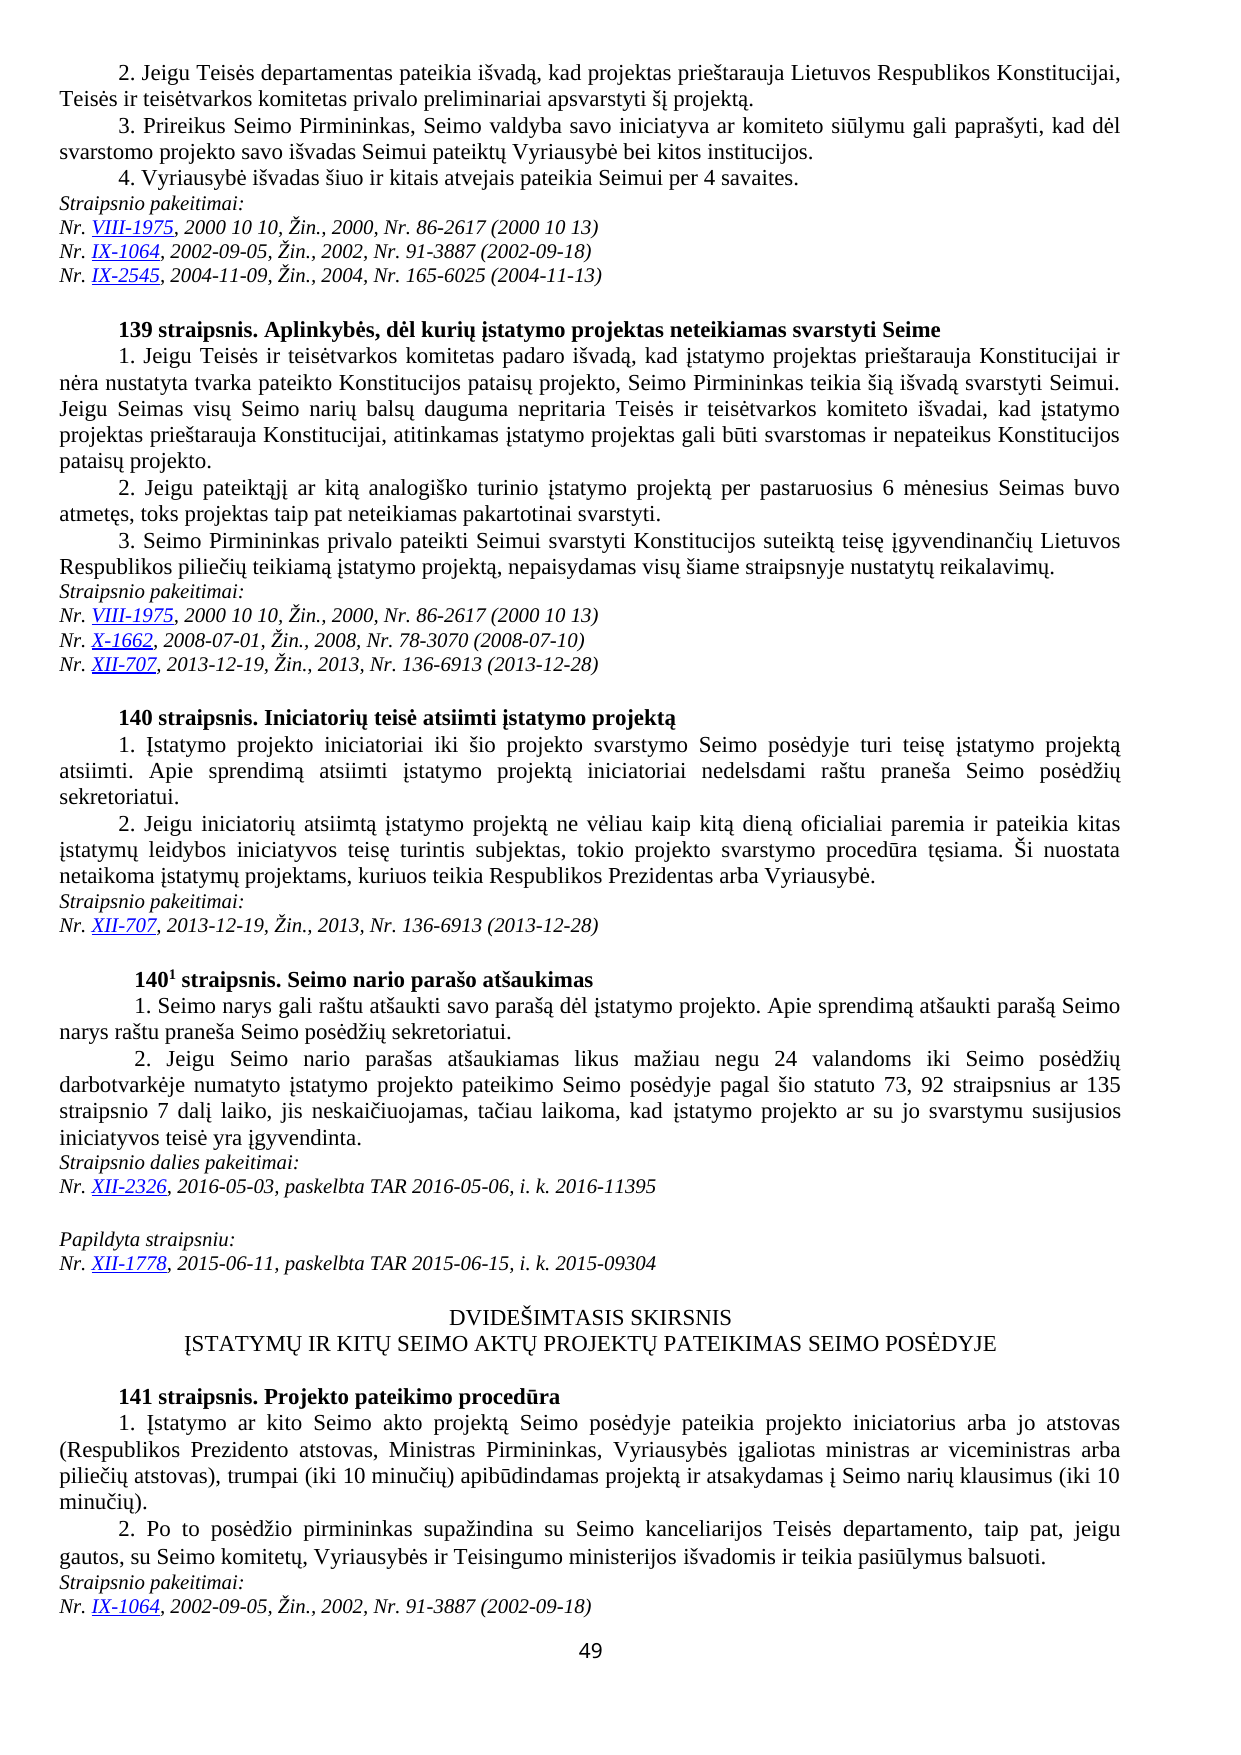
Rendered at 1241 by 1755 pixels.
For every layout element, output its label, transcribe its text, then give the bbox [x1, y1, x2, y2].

text 2. Jeigu Seimo nario parašas atšaukiamas likus mažiau negu 24 valandoms iki Seimo posėdžių darbotvarkėje numatyto įstatymo projekto pateikimo Seimo posėdyje pagal šio statuto 73, 92 straipsnius ar 135 straipsnio 7 dalį laiko, jis neskaičiuojamas, tačiau laikoma, kad įstatymo projekto ar su jo svarstymu susijusios iniciatyvos teisė yra įgyvendinta. [59, 1045, 1122, 1150]
text 1. Jeigu Teisės ir teisėtvarkos komitetas padaro išvadą, kad įstatymo projektas prieštarauja Konstitucijai ir nėra nustatyta tvarka pateikto Konstitucijos pataisų projekto, Seimo Pirmininkas teikia šią išvadą svarstyti Seimui. Jeigu Seimas visų Seimo narių balsų dauguma nepritaria Teisės ir teisėtvarkos komiteto išvadai, kad įstatymo projektas prieštarauja Konstitucijai, atitinkamas įstatymo projektas gali būti svarstomas ir nepateikus Konstitucijos pataisų projekto. [59, 342, 1122, 474]
text Nr. XII-1778, 2015-06-11, paskelbta TAR 2015-06-15, i. k. 2015-09304 [59, 1251, 1122, 1275]
text Straipsnio pakeitimai: [59, 889, 1122, 913]
text 2. Jeigu pateiktąjį ar kitą analogiško turinio įstatymo projektą per pastaruosius 6 mėnesius Seimas buvo atmetęs, toks projektas taip pat neteikiamas pakartotinai svarstyti. [59, 474, 1122, 527]
text 141 straipsnis. Projekto pateikimo procedūra [59, 1383, 1122, 1409]
text 1. Seimo narys gali raštu atšaukti savo parašą dėl įstatymo projekto. Apie sprendimą atšaukti parašą Seimo narys raštu praneša Seimo posėdžių sekretoriatui. [59, 992, 1122, 1045]
text Straipsnio dalies pakeitimai: [59, 1150, 1122, 1174]
text 139 straipsnis. Aplinkybės, dėl kurių įstatymo projektas neteikiamas svarstyti Seime [59, 316, 1122, 342]
text 140 straipsnis. Iniciatorių teisė atsiimti įstatymo projektą [59, 704, 1122, 731]
text Nr. IX-2545, 2004-11-09, Žin., 2004, Nr. 165-6025 (2004-11-13) [59, 263, 1122, 287]
text Nr. XII-707, 2013-12-19, Žin., 2013, Nr. 136-6913 (2013-12-28) [59, 652, 1122, 676]
text Nr. VIII-1975, 2000 10 10, Žin., 2000, Nr. 86-2617 (2000 10 13) [59, 603, 1122, 627]
text 2. Po to posėdžio pirmininkas supažindina su Seimo kanceliarijos Teisės departamento, taip pat, jeigu gautos, su Seimo komitetų, Vyriausybės ir Teisingumo ministerijos išvadomis ir teikia pasiūlymus balsuoti. [59, 1515, 1122, 1570]
text 2. Jeigu iniciatorių atsiimtą įstatymo projektą ne vėliau kaip kitą dieną oficialiai paremia ir pateikia kitas įstatymų leidybos iniciatyvos teisę turintis subjektas, tokio projekto svarstymo procedūra tęsiama. Ši nuostata netaikoma įstatymų projektams, kuriuos teikia Respublikos Prezidentas arba Vyriausybė. [59, 810, 1122, 889]
text DVIDEŠIMTASIS SKIRSNIS [59, 1304, 1122, 1330]
text 1401 straipsnis. Seimo nario parašo atšaukimas [59, 966, 1122, 992]
text 2. Jeigu Teisės departamentas pateikia išvadą, kad projektas prieštarauja Lietuvos Respublikos Konstitucijai, Teisės ir teisėtvarkos komitetas privalo preliminariai apsvarstyti šį projektą. [59, 59, 1122, 112]
text Nr. IX-1064, 2002-09-05, Žin., 2002, Nr. 91-3887 (2002-09-18) [59, 1594, 1122, 1618]
text Nr. IX-1064, 2002-09-05, Žin., 2002, Nr. 91-3887 (2002-09-18) [59, 239, 1122, 263]
text Straipsnio pakeitimai: [59, 579, 1122, 603]
text Straipsnio pakeitimai: [59, 191, 1122, 215]
text 3. Prireikus Seimo Pirmininkas, Seimo valdyba savo iniciatyva ar komiteto siūlymu gali paprašyti, kad dėl svarstomo projekto savo išvadas Seimui pateiktų Vyriausybė bei kitos institucijos. [59, 112, 1122, 164]
text Straipsnio pakeitimai: [59, 1570, 1122, 1594]
text 1. Įstatymo projekto iniciatoriai iki šio projekto svarstymo Seimo posėdyje turi teisę įstatymo projektą atsiimti. Apie sprendimą atsiimti įstatymo projektą iniciatoriai nedelsdami raštu praneša Seimo posėdžių sekretoriatui. [59, 731, 1122, 810]
text ĮSTATYMŲ IR KITŲ SEIMO AKTŲ PROJEKTŲ PATEIKIMAS SEIMO POSĖDYJE [59, 1330, 1122, 1357]
text Nr. XII-707, 2013-12-19, Žin., 2013, Nr. 136-6913 (2013-12-28) [59, 913, 1122, 937]
text 4. Vyriausybė išvadas šiuo ir kitais atvejais pateikia Seimui per 4 savaites. [59, 164, 1122, 191]
text Nr. XII-2326, 2016-05-03, paskelbta TAR 2016-05-06, i. k. 2016-11395 [59, 1174, 1122, 1198]
text 1. Įstatymo ar kito Seimo akto projektą Seimo posėdyje pateikia projekto iniciatorius arba jo atstovas (Respublikos Prezidento atstovas, Ministras Pirmininkas, Vyriausybės įgaliotas ministras ar viceministras arba piliečių atstovas), trumpai (iki 10 minučių) apibūdindamas projektą ir atsakydamas į Seimo narių klausimus (iki 10 minučių). [59, 1409, 1122, 1515]
text Nr. X-1662, 2008-07-01, Žin., 2008, Nr. 78-3070 (2008-07-10) [59, 627, 1122, 652]
text Nr. VIII-1975, 2000 10 10, Žin., 2000, Nr. 86-2617 (2000 10 13) [59, 215, 1122, 239]
text 3. Seimo Pirmininkas privalo pateikti Seimui svarstyti Konstitucijos suteiktą teisę įgyvendinančių Lietuvos Respublikos piliečių teikiamą įstatymo projektą, nepaisydamas visų šiame straipsnyje nustatytų reikalavimų. [59, 527, 1122, 579]
text Papildyta straipsniu: [59, 1227, 1122, 1251]
